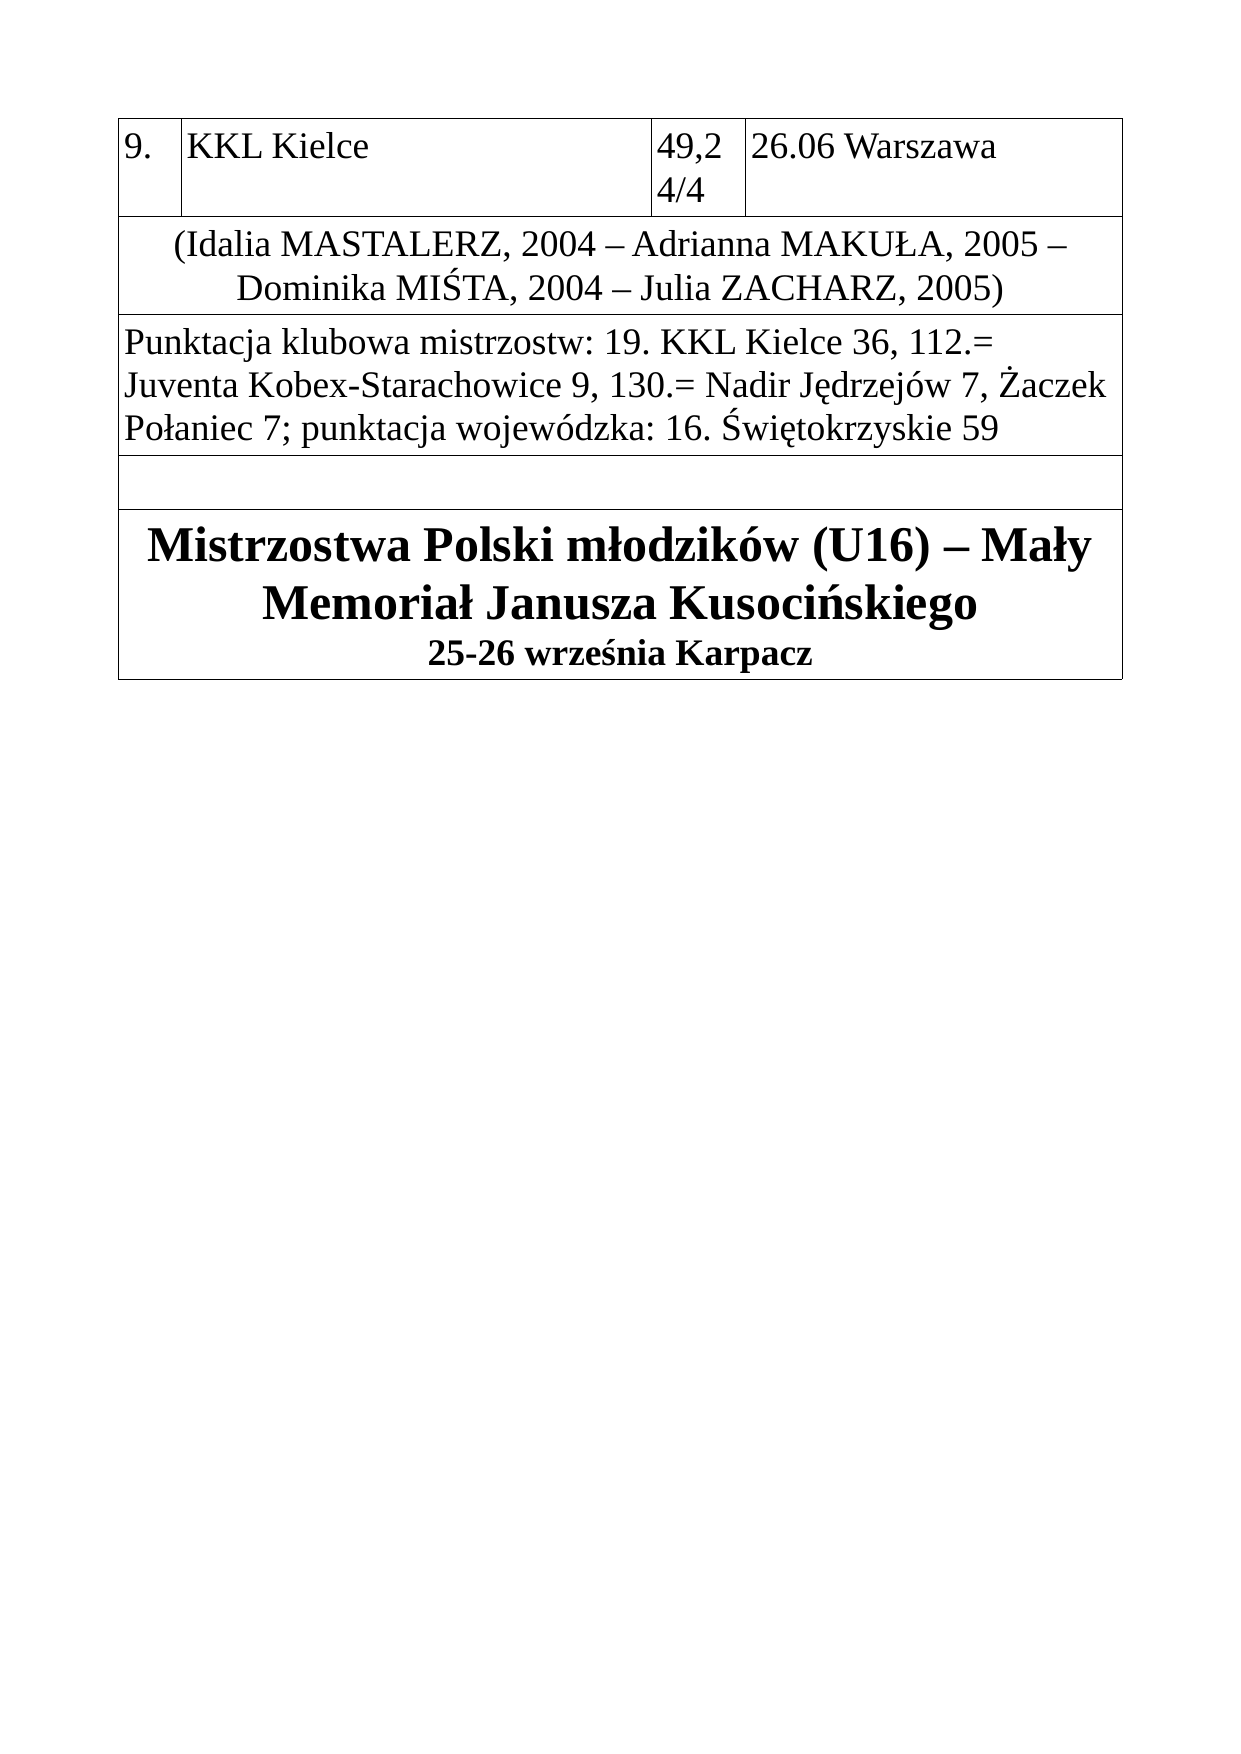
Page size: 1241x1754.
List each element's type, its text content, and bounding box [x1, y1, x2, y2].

table_cell 26.06 Warszawa [746, 119, 1122, 216]
table_cell [119, 456, 1122, 509]
table_cell 49,24/4 [652, 119, 745, 216]
table_cell 9. [119, 119, 181, 216]
table_cell Punktacja klubowa mistrzostw: 19. KKL Kielce 36, 112.= Juventa Kobex-Starachowice 9, 130.= Nadir Jędrzejów 7, Żaczek Połaniec 7; punktacja wojewódzka: 16. Świętokrzyskie 59 [119, 315, 1122, 455]
table_cell Mistrzostwa Polski młodzików (U16) – Mały Memoriał Janusza Kusocińskiego 25-26 września Karpacz [119, 510, 1122, 679]
table_cell (Idalia MASTALERZ, 2004 – Adrianna MAKUŁA, 2005 – Dominika MIŚTA, 2004 – Julia ZACHARZ, 2005) [119, 217, 1122, 314]
table_cell KKL Kielce [182, 119, 651, 216]
